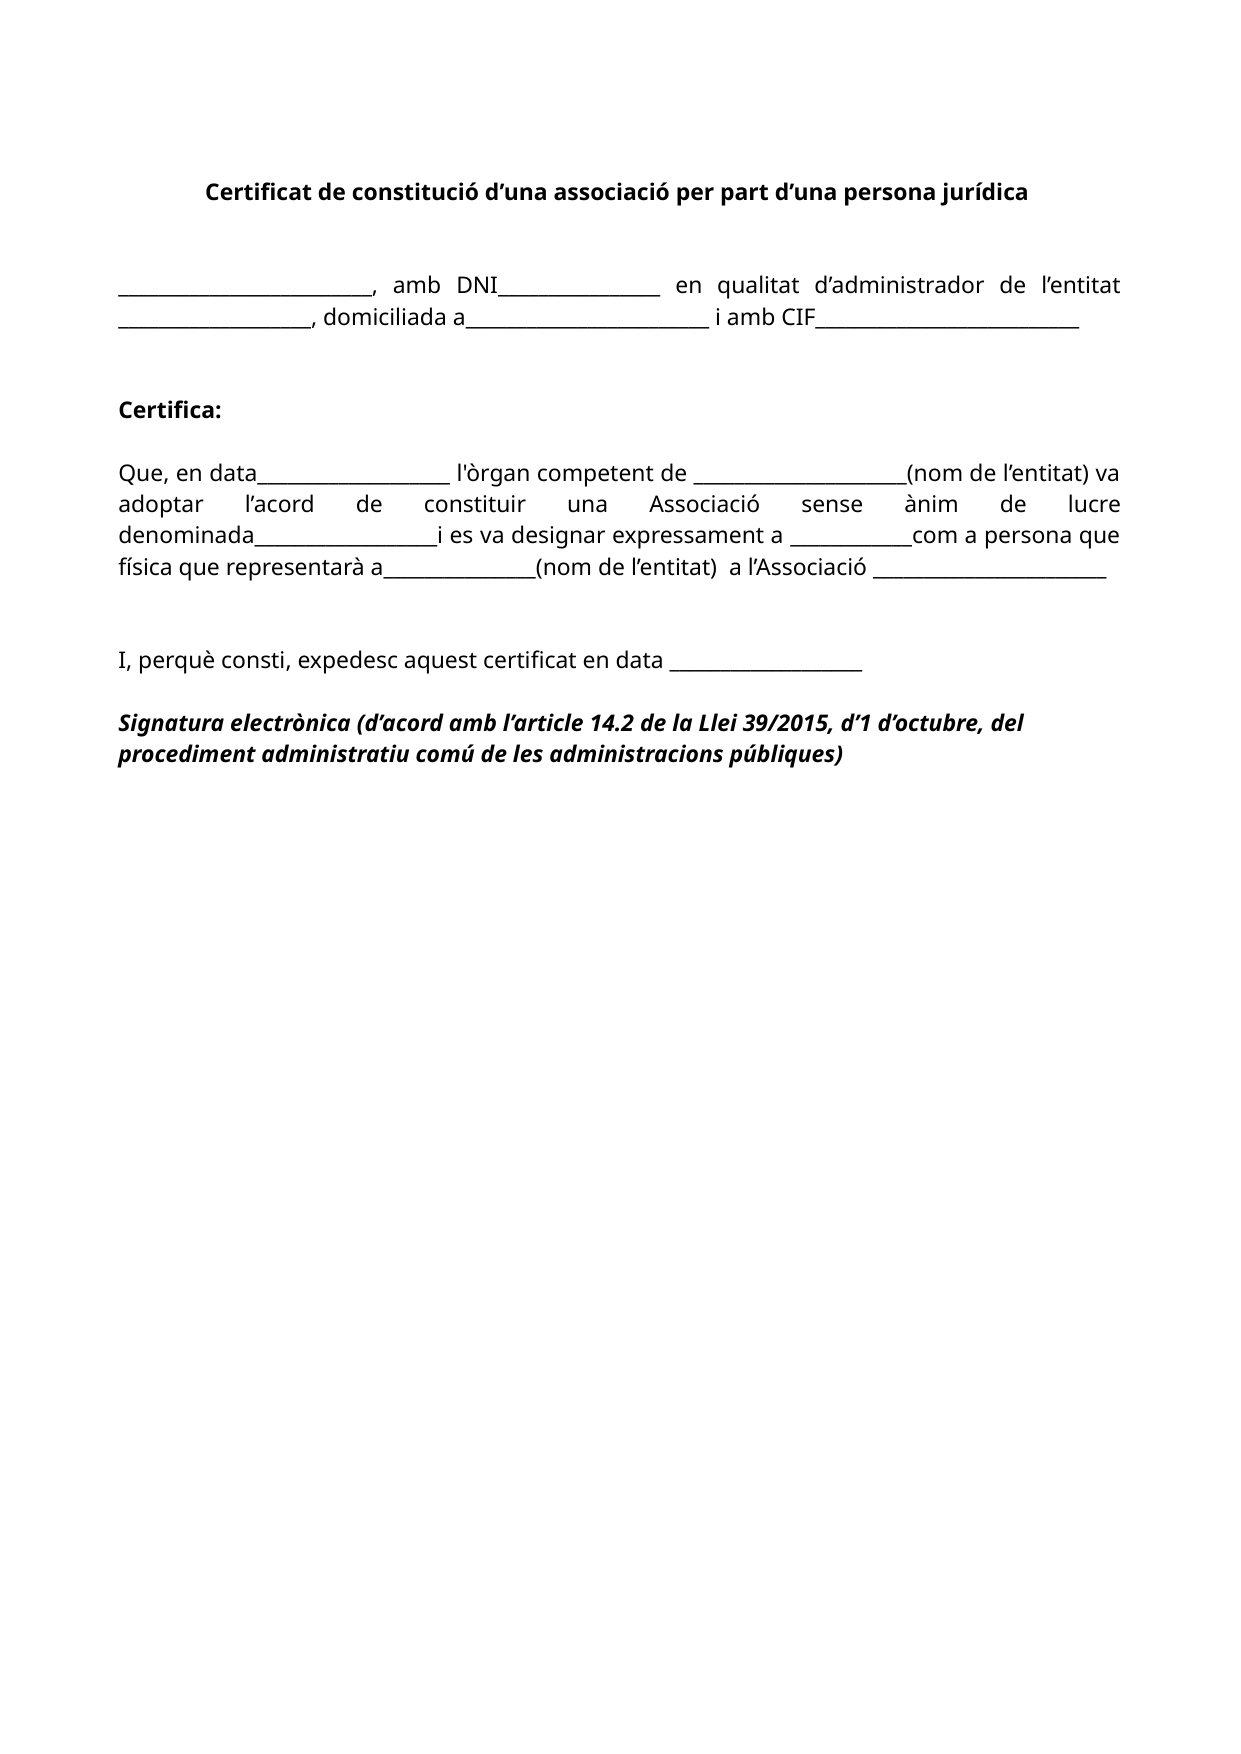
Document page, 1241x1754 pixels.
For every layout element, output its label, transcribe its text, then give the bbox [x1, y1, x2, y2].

text Que, en data___________________ l'òrgan competent de _____________________(nom de l’entitat) va adoptar l’acord de constituir una Associació sense ànim de lucre denominada__________________i es va designar expressament a ____________com a persona que física que representarà a_______________(nom de l’entitat) a l’Associació _______________________ [118, 457, 1122, 582]
text I, perquè consti, expedesc aquest certificat en data ___________________ [118, 644, 1122, 676]
text Signatura electrònica (d’acord amb l’article 14.2 de la Llei 39/2015, d’1 d’octubre, del procediment administratiu comú de les administracions públiques) [118, 707, 1122, 769]
text Certificat de constitució d’una associació per part d’una persona jurídica [118, 176, 1122, 207]
text Certifica: [118, 394, 1122, 426]
text _________________________, amb DNI________________ en qualitat d’administrador de l’entitat ___________________, domiciliada a________________________ i amb CIF__________________________ [118, 269, 1122, 332]
